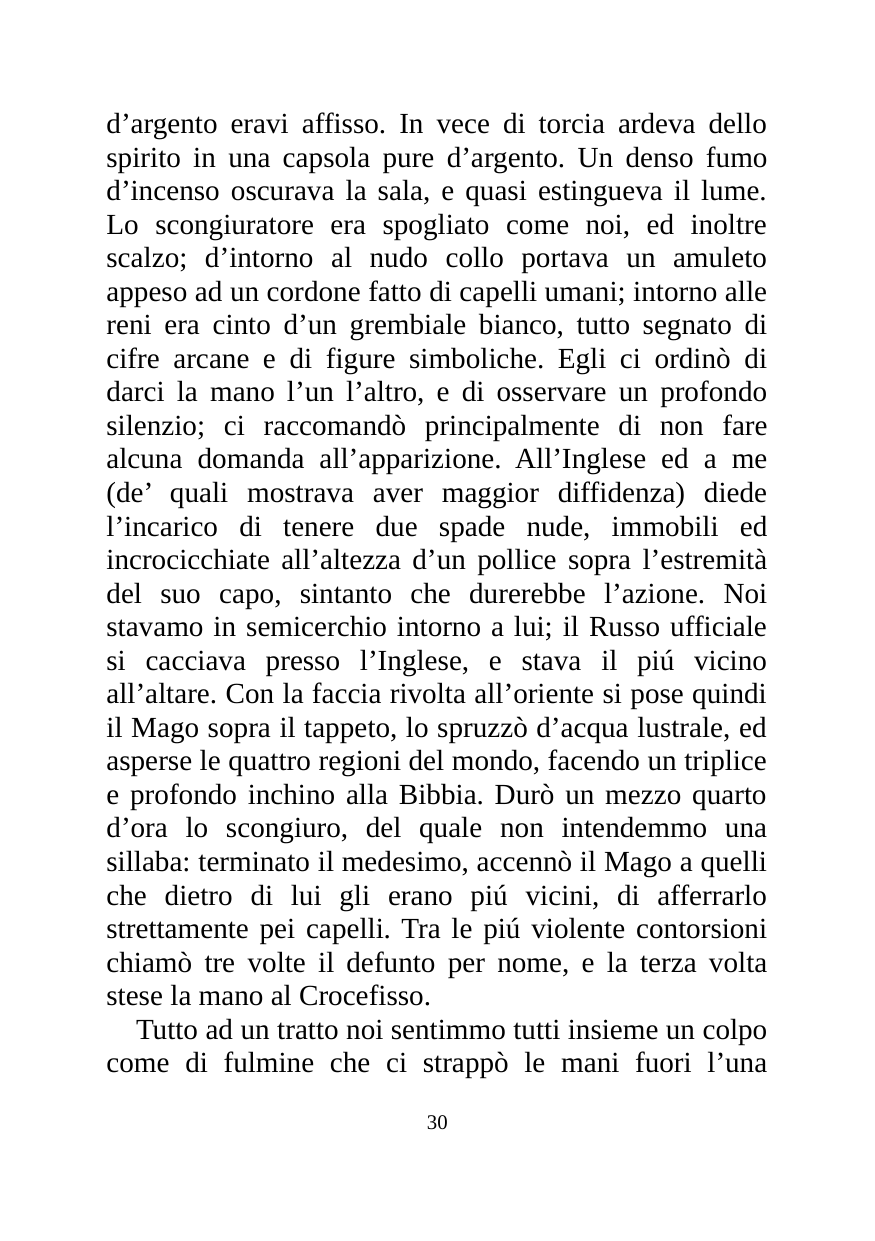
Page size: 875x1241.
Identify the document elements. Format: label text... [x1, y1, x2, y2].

text Tutto ad un tratto noi sentimmo tutti insieme un colpo come di fulmine che ci strappò le mani fuori l’una [106, 1012, 768, 1079]
text d’argento eravi affisso. In vece di torcia ardeva dello spirito in una capsola pure d’argento. Un denso fumo d’incenso oscurava la sala, e quasi estingueva il lume. Lo scongiuratore era spogliato come noi, ed inoltre scalzo; d’intorno al nudo collo portava un amuleto appeso ad un cordone fatto di capelli umani; intorno alle reni era cinto d’un grembiale bianco, tutto segnato di cifre arcane e di figure simboliche. Egli ci ordinò di darci la mano l’un l’altro, e di osservare un profondo silenzio; ci raccomandò principalmente di non fare alcuna domanda all’apparizione. All’Inglese ed a me (de’ quali mostrava aver maggior diffidenza) diede l’incarico di tenere due spade nude, immobili ed incrocicchiate all’altezza d’un pollice sopra l’estremità del suo capo, sintanto che durerebbe l’azione. Noi stavamo in semicerchio intorno a lui; il Russo ufficiale si cacciava presso l’Inglese, e stava il piú vicino all’altare. Con la faccia rivolta all’oriente si pose quindi il Mago sopra il tappeto, lo spruzzò d’acqua lustrale, ed asperse le quattro regioni del mondo, facendo un triplice e profondo inchino alla Bibbia. Durò un mezzo quarto d’ora lo scongiuro, del quale non intendemmo una sillaba: terminato il medesimo, accennò il Mago a quelli che dietro di lui gli erano piú vicini, di afferrarlo strettamente pei capelli. Tra le piú violente contorsioni chiamò tre volte il defunto per nome, e la terza volta stese la mano al Crocefisso. [106, 106, 768, 1012]
